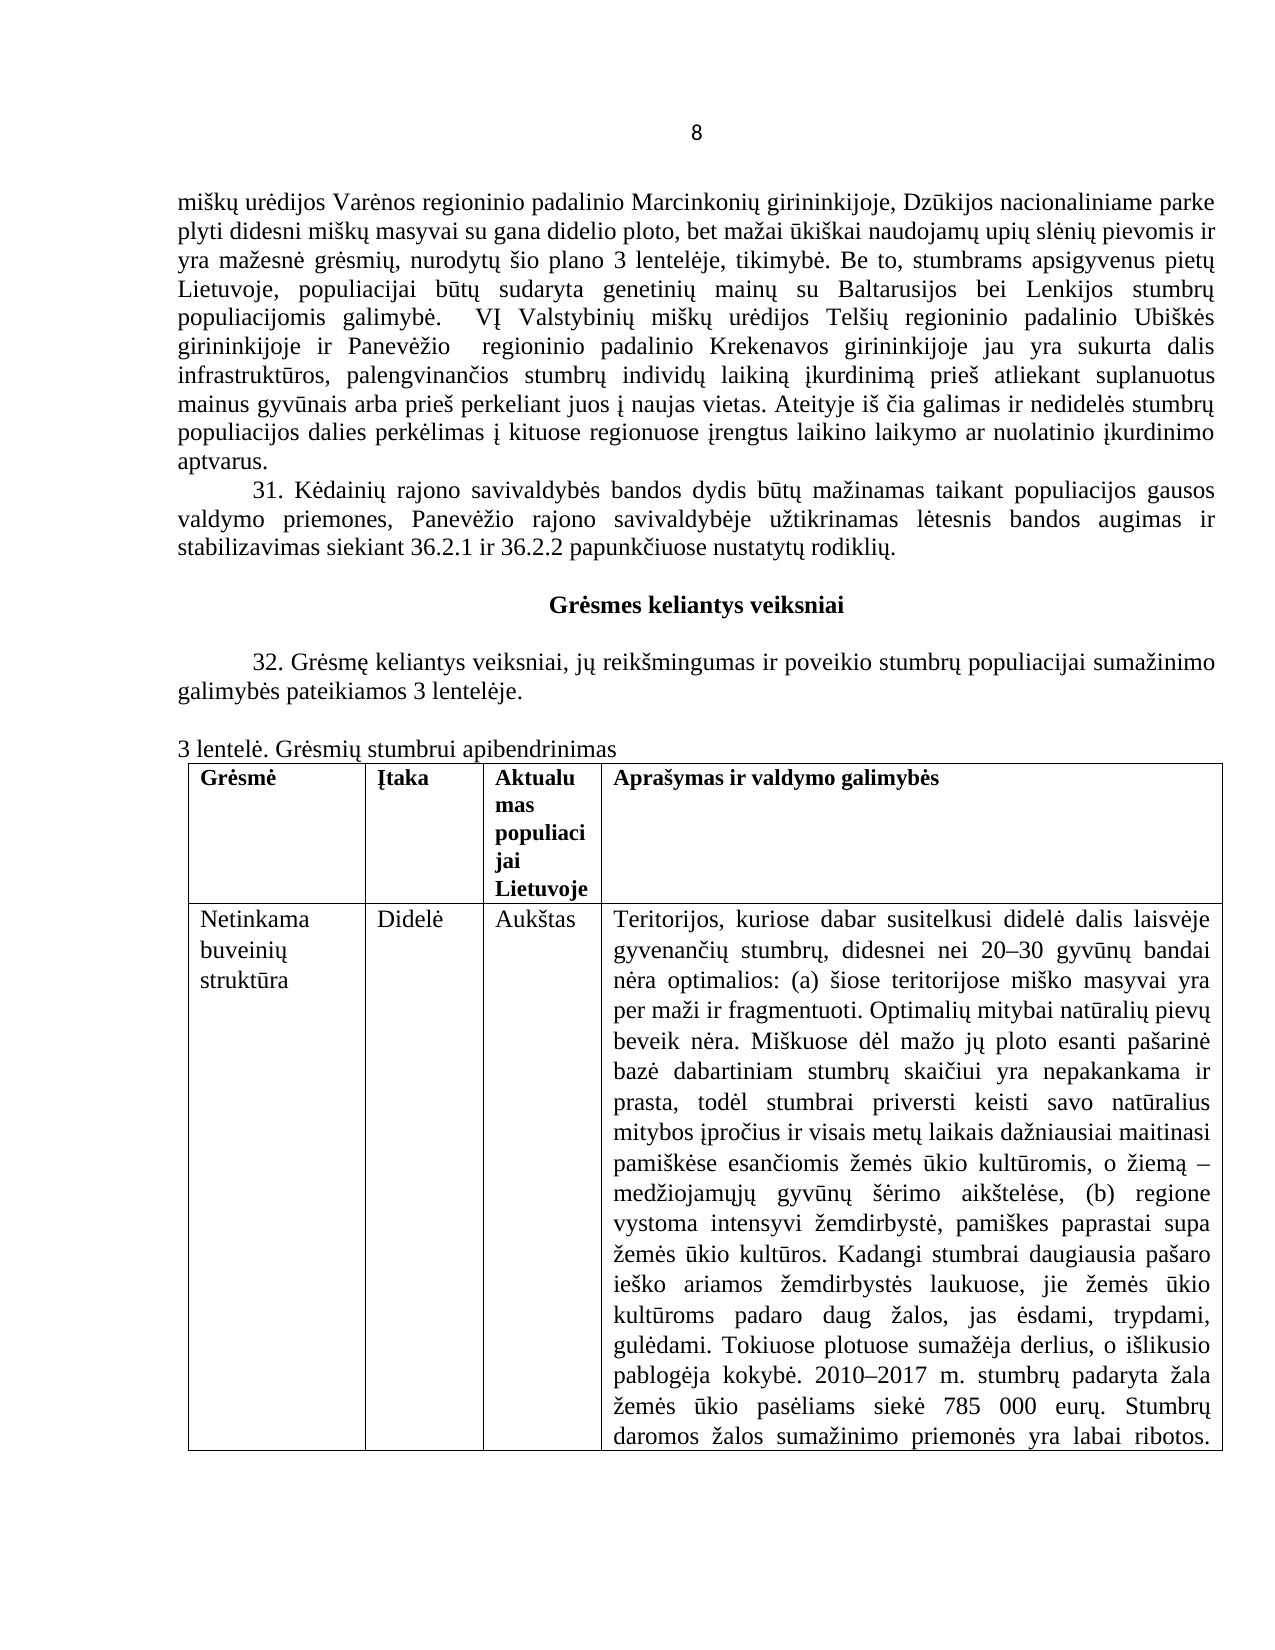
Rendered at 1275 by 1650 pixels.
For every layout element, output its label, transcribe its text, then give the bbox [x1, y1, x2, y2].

text 32. Grėsmę keliantys veiksniai, jų reikšmingumas ir poveikio stumbrų populiacijai sumažinimo galimybės pateikiamos 3 lentelėje. [177, 647, 1216, 705]
table_cell Netinkama buveinių struktūra [189, 904, 365, 1450]
table_header Įtaka [366, 764, 483, 903]
table_cell Aukštas [484, 904, 601, 1450]
table_header Aktualumas populiacijai Lietuvoje [484, 764, 601, 903]
text 3 lentelė. Grėsmių stumbrui apibendrinimas [177, 734, 1216, 762]
table_header Grėsmė [189, 764, 365, 903]
text Grėsmes keliantys veiksniai [177, 590, 1216, 619]
table_cell Teritorijos, kuriose dabar susitelkusi didelė dalis laisvėje gyvenančių stumbrų, didesnei nei 20–30 gyvūnų bandai nėra optimalios: (a) šiose teritorijose miško masyvai yra per maži ir fragmentuoti. Optimalių mitybai natūralių pievų beveik nėra. Miškuose dėl mažo jų ploto esanti pašarinė bazė dabartiniam stumbrų skaičiui yra nepakankama ir prasta, todėl stumbrai priversti keisti savo natūralius mitybos įpročius ir visais metų laikais dažniausiai maitinasi pamiškėse esančiomis žemės ūkio kultūromis, o žiemą – medžiojamųjų gyvūnų šėrimo aikštelėse, (b) regione vystoma intensyvi žemdirbystė, pamiškes paprastai supa žemės ūkio kultūros. Kadangi stumbrai daugiausia pašaro ieško ariamos žemdirbystės laukuose, jie žemės ūkio kultūroms padaro daug žalos, jas ėsdami, trypdami, gulėdami. Tokiuose plotuose sumažėja derlius, o išlikusio pablogėja kokybė. 2010–2017 m. stumbrų padaryta žala žemės ūkio pasėliams siekė 785 000 eurų. Stumbrų daromos žalos sumažinimo priemonės yra labai ribotos. [602, 904, 1222, 1450]
text 31. Kėdainių rajono savivaldybės bandos dydis būtų mažinamas taikant populiacijos gausos valdymo priemones, Panevėžio rajono savivaldybėje užtikrinamas lėtesnis bandos augimas ir stabilizavimas siekiant 36.2.1 ir 36.2.2 papunkčiuose nustatytų rodiklių. [177, 475, 1216, 561]
text miškų urėdijos Varėnos regioninio padalinio Marcinkonių girininkijoje, Dzūkijos nacionaliniame parke plyti didesni miškų masyvai su gana didelio ploto, bet mažai ūkiškai naudojamų upių slėnių pievomis ir yra mažesnė grėsmių, nurodytų šio plano 3 lentelėje, tikimybė. Be to, stumbrams apsigyvenus pietų Lietuvoje, populiacijai būtų sudaryta genetinių mainų su Baltarusijos bei Lenkijos stumbrų populiacijomis galimybė. VĮ Valstybinių miškų urėdijos Telšių regioninio padalinio Ubiškės girininkijoje ir Panevėžio regioninio padalinio Krekenavos girininkijoje jau yra sukurta dalis infrastruktūros, palengvinančios stumbrų individų laikiną įkurdinimą prieš atliekant suplanuotus mainus gyvūnais arba prieš perkeliant juos į naujas vietas. Ateityje iš čia galimas ir nedidelės stumbrų populiacijos dalies perkėlimas į kituose regionuose įrengtus laikino laikymo ar nuolatinio įkurdinimo aptvarus. [177, 187, 1216, 475]
table_header Aprašymas ir valdymo galimybės [602, 764, 1222, 903]
table_cell Didelė [366, 904, 483, 1450]
